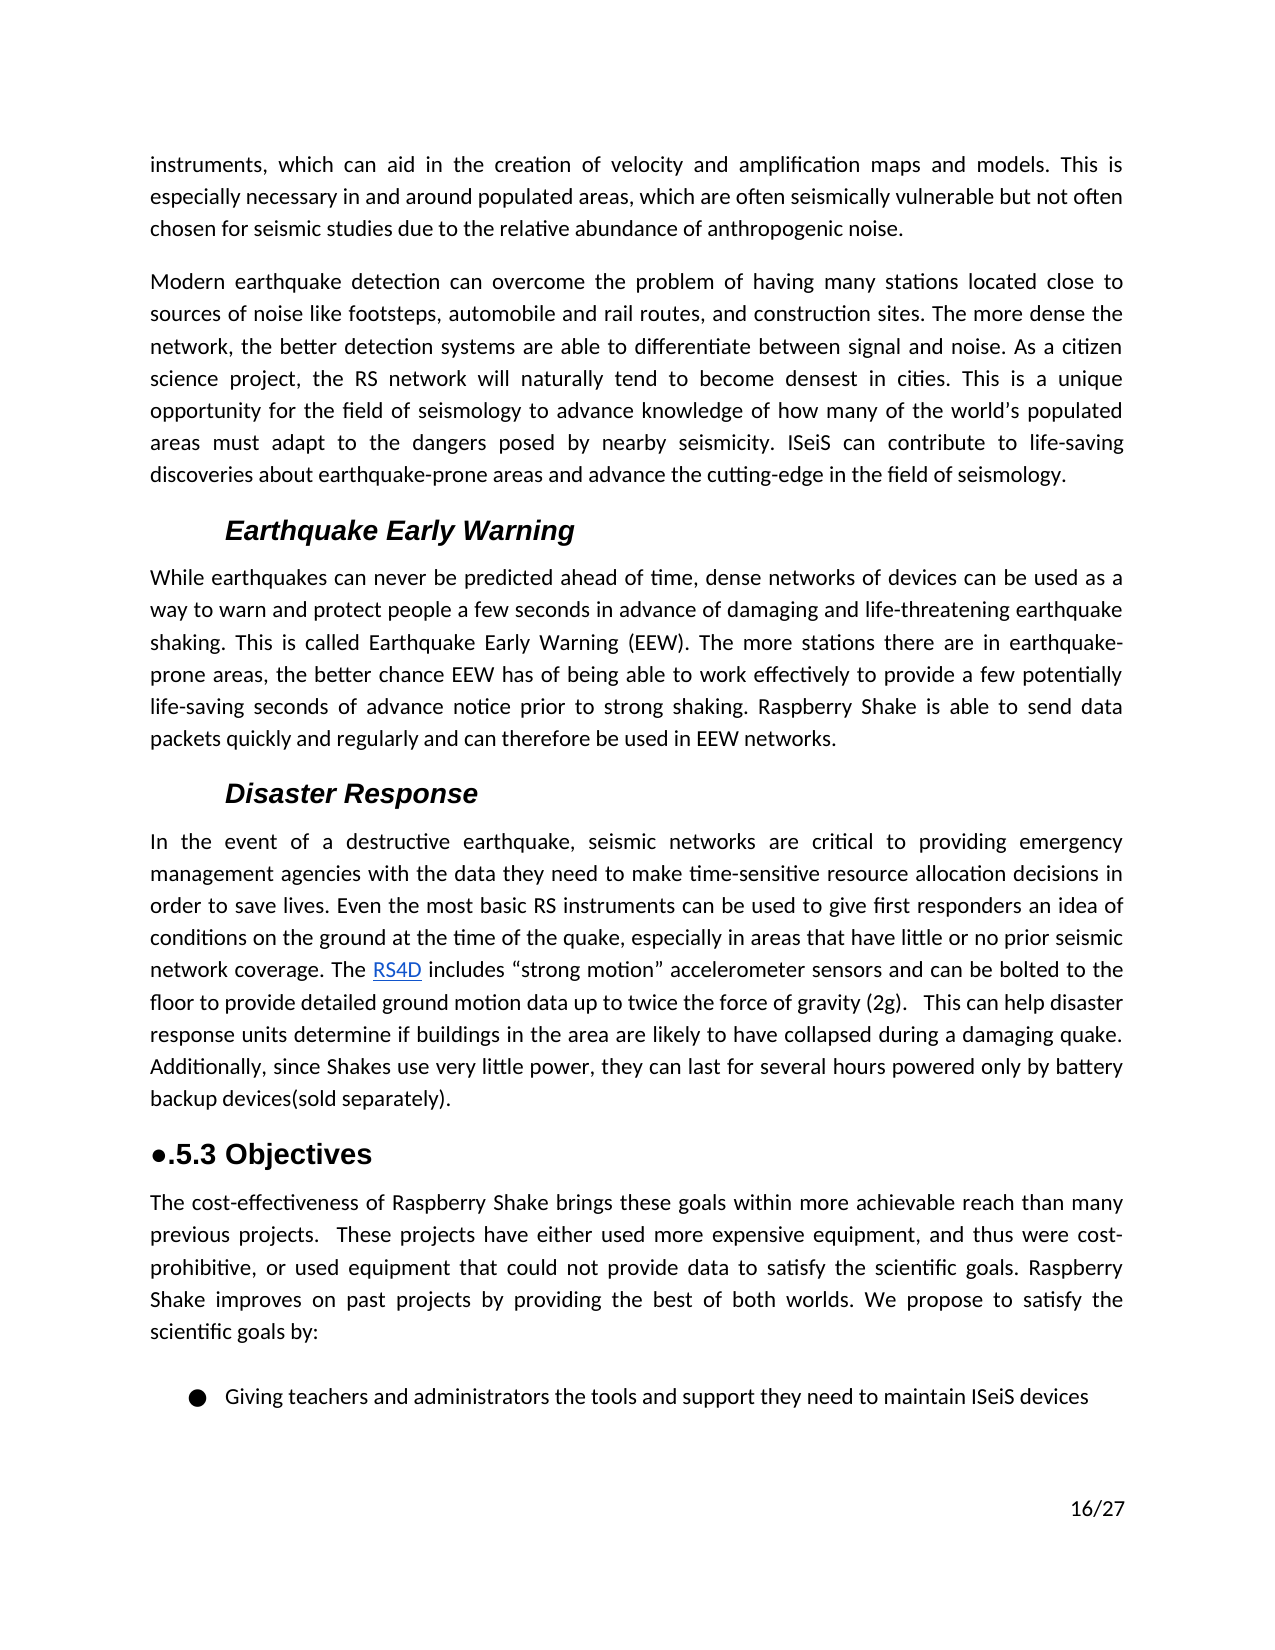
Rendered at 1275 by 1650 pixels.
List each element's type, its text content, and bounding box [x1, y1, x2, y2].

text instruments, which can aid in the creation of velocity and amplification maps and models. This is especially necessary in and around populated areas, which are often seismically vulnerable but not often chosen for seismic studies due to the relative abundance of anthropogenic noise. [150, 150, 1125, 242]
subtitle Disaster Response [150, 777, 1125, 809]
text In the event of a destructive earthquake, seismic networks are critical to providing emergency management agencies with the data they need to make time-sensitive resource allocation decisions in order to save lives. Even the most basic RS instruments can be used to give first responders an idea of conditions on the ground at the time of the quake, especially in areas that have little or no prior seismic network coverage. The RS4D includes “strong motion” accelerometer sensors and can be bolted to the floor to provide detailed ground motion data up to twice the force of gravity (2g). This can help disaster response units determine if buildings in the area are likely to have collapsed during a damaging quake. Additionally, since Shakes use very little power, they can last for several hours powered only by battery backup devices(sold separately). [150, 827, 1125, 1112]
subtitle Earthquake Early Warning [150, 513, 1125, 546]
text The cost-effectiveness of Raspberry Shake brings these goals within more achievable reach than many previous projects. These projects have either used more expensive equipment, and thus were cost-prohibitive, or used equipment that could not provide data to satisfy the scientific goals. Raspberry Shake improves on past projects by providing the best of both worlds. We propose to satisfy the scientific goals by: [150, 1188, 1125, 1345]
text Modern earthquake detection can overcome the problem of having many stations located close to sources of noise like footsteps, automobile and rail routes, and construction sites. The more dense the network, the better detection systems are able to differentiate between signal and noise. As a citizen science project, the RS network will naturally tend to become densest in cities. This is a unique opportunity for the field of seismology to advance knowledge of how many of the world’s populated areas must adapt to the dangers posed by nearby seismicity. ISeiS can contribute to life-saving discoveries about earthquake-prone areas and advance the cutting-edge in the field of seismology. [150, 267, 1125, 488]
text While earthquakes can never be predicted ahead of time, dense networks of devices can be used as a way to warn and protect people a few seconds in advance of damaging and life-threatening earthquake shaking. This is called Earthquake Early Warning (EEW). The more stations there are in earthquake-prone areas, the better chance EEW has of being able to work effectively to provide a few potentially life-saving seconds of advance notice prior to strong shaking. Raspberry Shake is able to send data packets quickly and regularly and can therefore be used in EEW networks. [150, 563, 1125, 752]
list Giving teachers and administrators the tools and support they need to maintain ISeiS devices [187, 1370, 1125, 1417]
subtitle Objectives [150, 1137, 1125, 1171]
